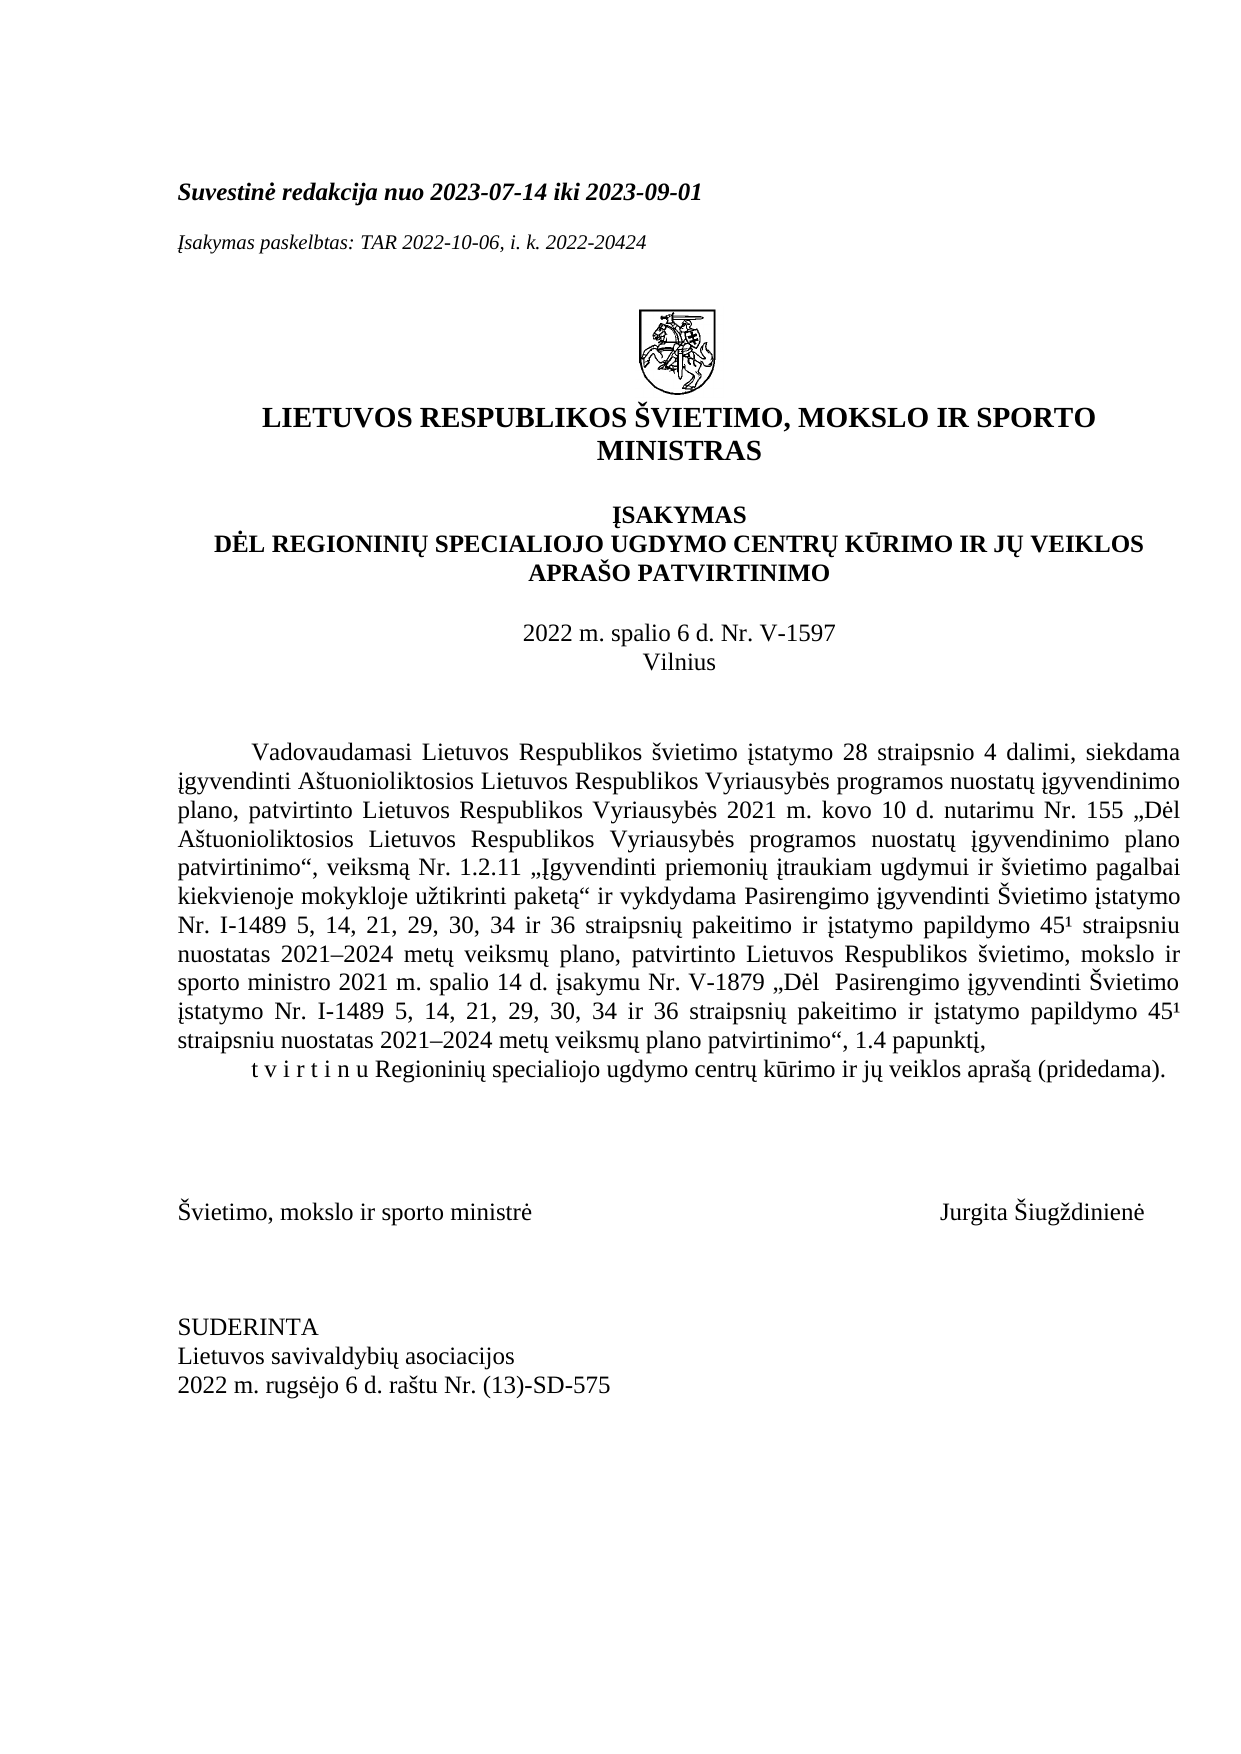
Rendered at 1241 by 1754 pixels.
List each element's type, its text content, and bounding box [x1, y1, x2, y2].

text 2022 m. spalio 6 d. Nr. V-1597 [177, 618, 1181, 647]
text t v i r t i n u Regioninių specialiojo ugdymo centrų kūrimo ir jų veiklos aprašą (pridedama). [177, 1054, 1181, 1082]
text Švietimo, mokslo ir sporto ministrė Jurgita Šiugždinienė [177, 1197, 1181, 1226]
text Įsakymas paskelbtas: TAR 2022-10-06, i. k. 2022-20424 [177, 230, 1181, 254]
text ĮSAKYMAS [177, 501, 1181, 529]
text DĖL REGIONINIŲ SPECIALIOJO UGDYMO CENTRŲ KŪRIMO IR JŲ VEIKLOS APRAŠO PATVIRTINIMO [177, 529, 1181, 587]
text LIETUVOS RESPUBLIKOS ŠVIETIMO, MOKSLO IR SPORTO MINISTRAS [177, 400, 1181, 467]
text Vilnius [177, 647, 1181, 675]
text Suvestinė redakcija nuo 2023-07-14 iki 2023-09-01 [177, 177, 1181, 206]
text Vadovaudamasi Lietuvos Respublikos švietimo įstatymo 28 straipsnio 4 dalimi, siekdama įgyvendinti Aštuonioliktosios Lietuvos Respublikos Vyriausybės programos nuostatų įgyvendinimo plano, patvirtinto Lietuvos Respublikos Vyriausybės 2021 m. kovo 10 d. nutarimu Nr. 155 „Dėl Aštuonioliktosios Lietuvos Respublikos Vyriausybės programos nuostatų įgyvendinimo plano patvirtinimo“, veiksmą Nr. 1.2.11 „Įgyvendinti priemonių įtraukiam ugdymui ir švietimo pagalbai kiekvienoje mokykloje užtikrinti paketą“ ir vykdydama Pasirengimo įgyvendinti Švietimo įstatymo Nr. I-1489 5, 14, 21, 29, 30, 34 ir 36 straipsnių pakeitimo ir įstatymo papildymo 45¹ straipsniu nuostatas 2021–2024 metų veiksmų plano, patvirtinto Lietuvos Respublikos švietimo, mokslo ir sporto ministro 2021 m. spalio 14 d. įsakymu Nr. V-1879 „Dėl Pasirengimo įgyvendinti Švietimo įstatymo Nr. I-1489 5, 14, 21, 29, 30, 34 ir 36 straipsnių pakeitimo ir įstatymo papildymo 45¹ straipsniu nuostatas 2021–2024 metų veiksmų plano patvirtinimo“, 1.4 papunktį, [177, 737, 1181, 1054]
text Lietuvos savivaldybių asociacijos [177, 1341, 1181, 1370]
text 2022 m. rugsėjo 6 d. raštu Nr. (13)-SD-575 [177, 1370, 1181, 1399]
text SUDERINTA [177, 1312, 1181, 1341]
